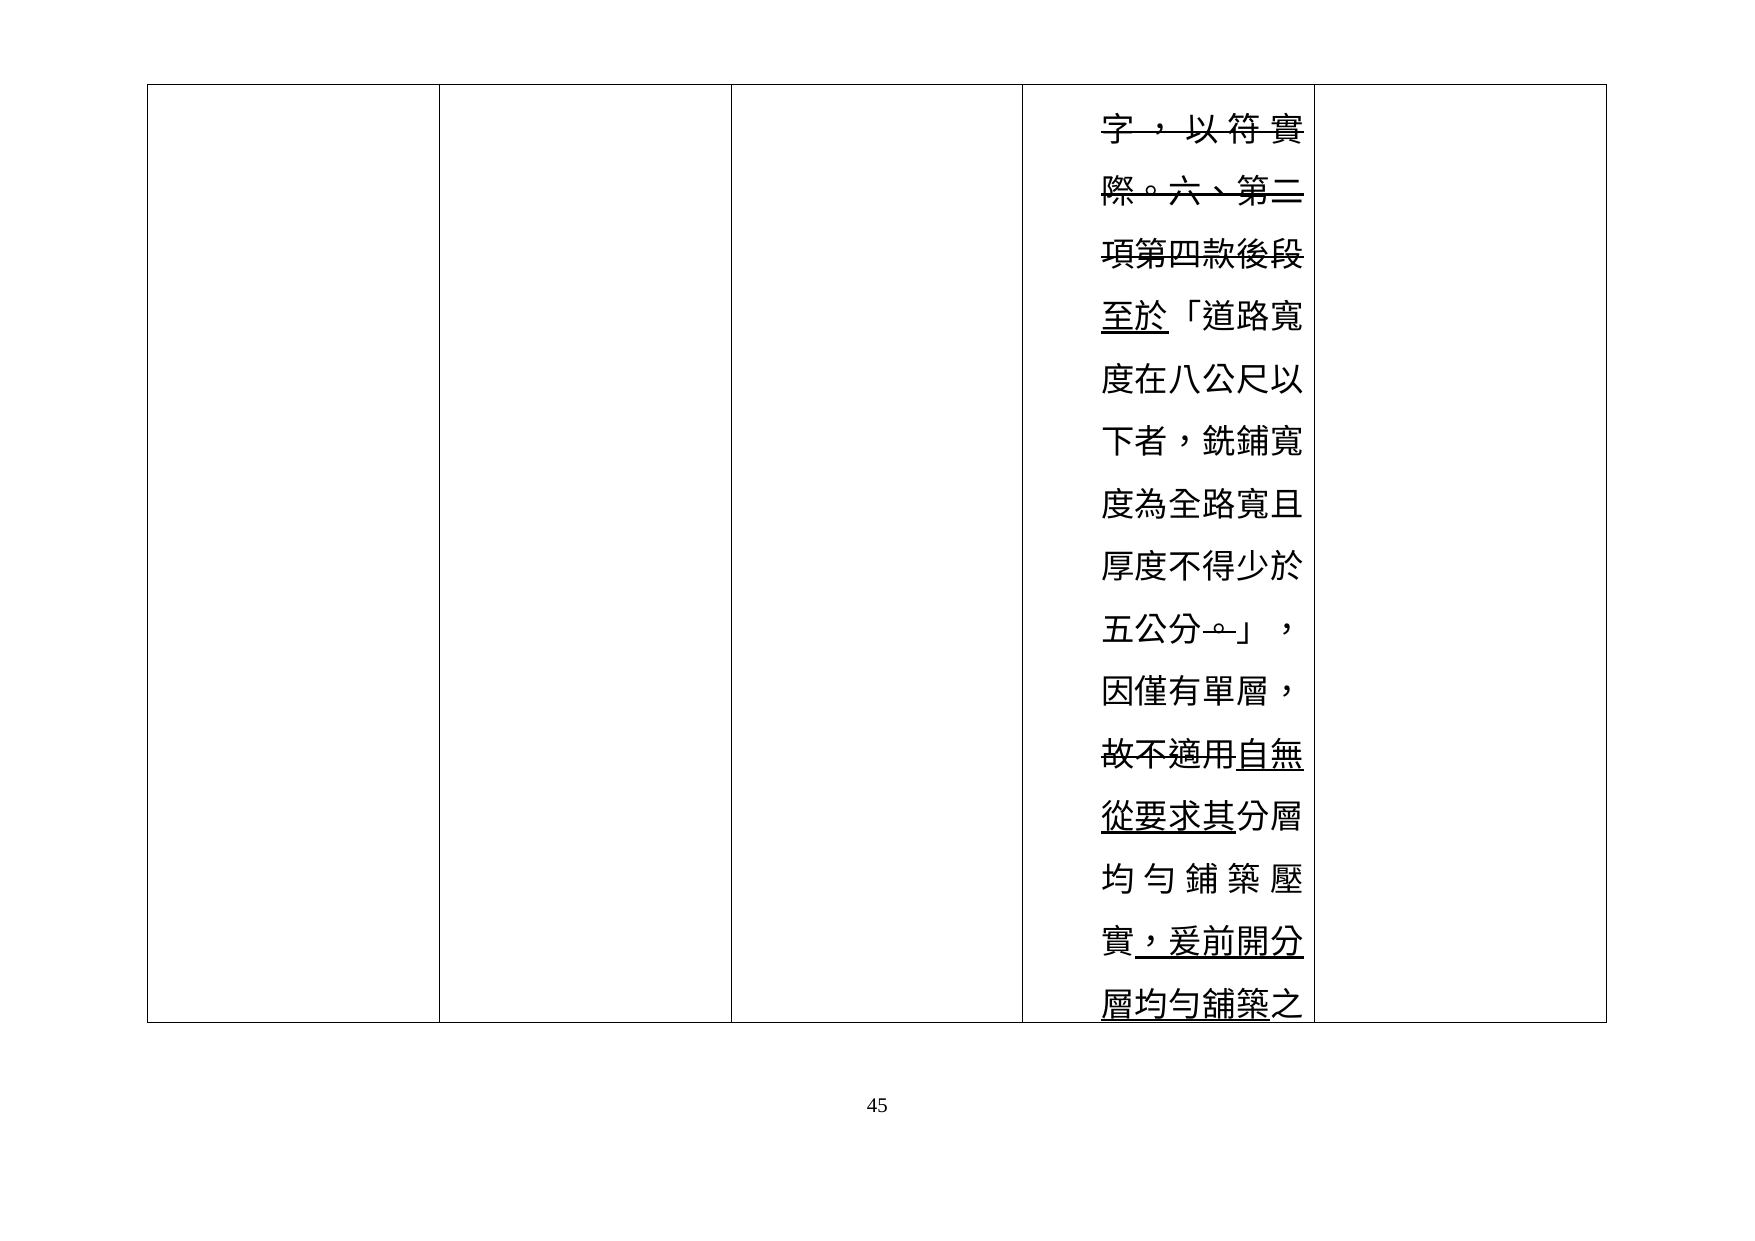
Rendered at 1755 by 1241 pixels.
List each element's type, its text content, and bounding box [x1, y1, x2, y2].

table_cell [1315, 85, 1606, 1022]
table_cell [732, 85, 1022, 1022]
table_cell 字，以符實際。六、第二項第四款後段至於「道路寬度在八公尺以下者，銑鋪寬度為全路寬且厚度不得少於五公分。」，因僅有單層，故不適用自無從要求其分層均勻鋪築壓實，爰前開分層均勻舖築之 [1023, 85, 1314, 1022]
table_cell [148, 85, 439, 1022]
table_cell [440, 85, 731, 1022]
